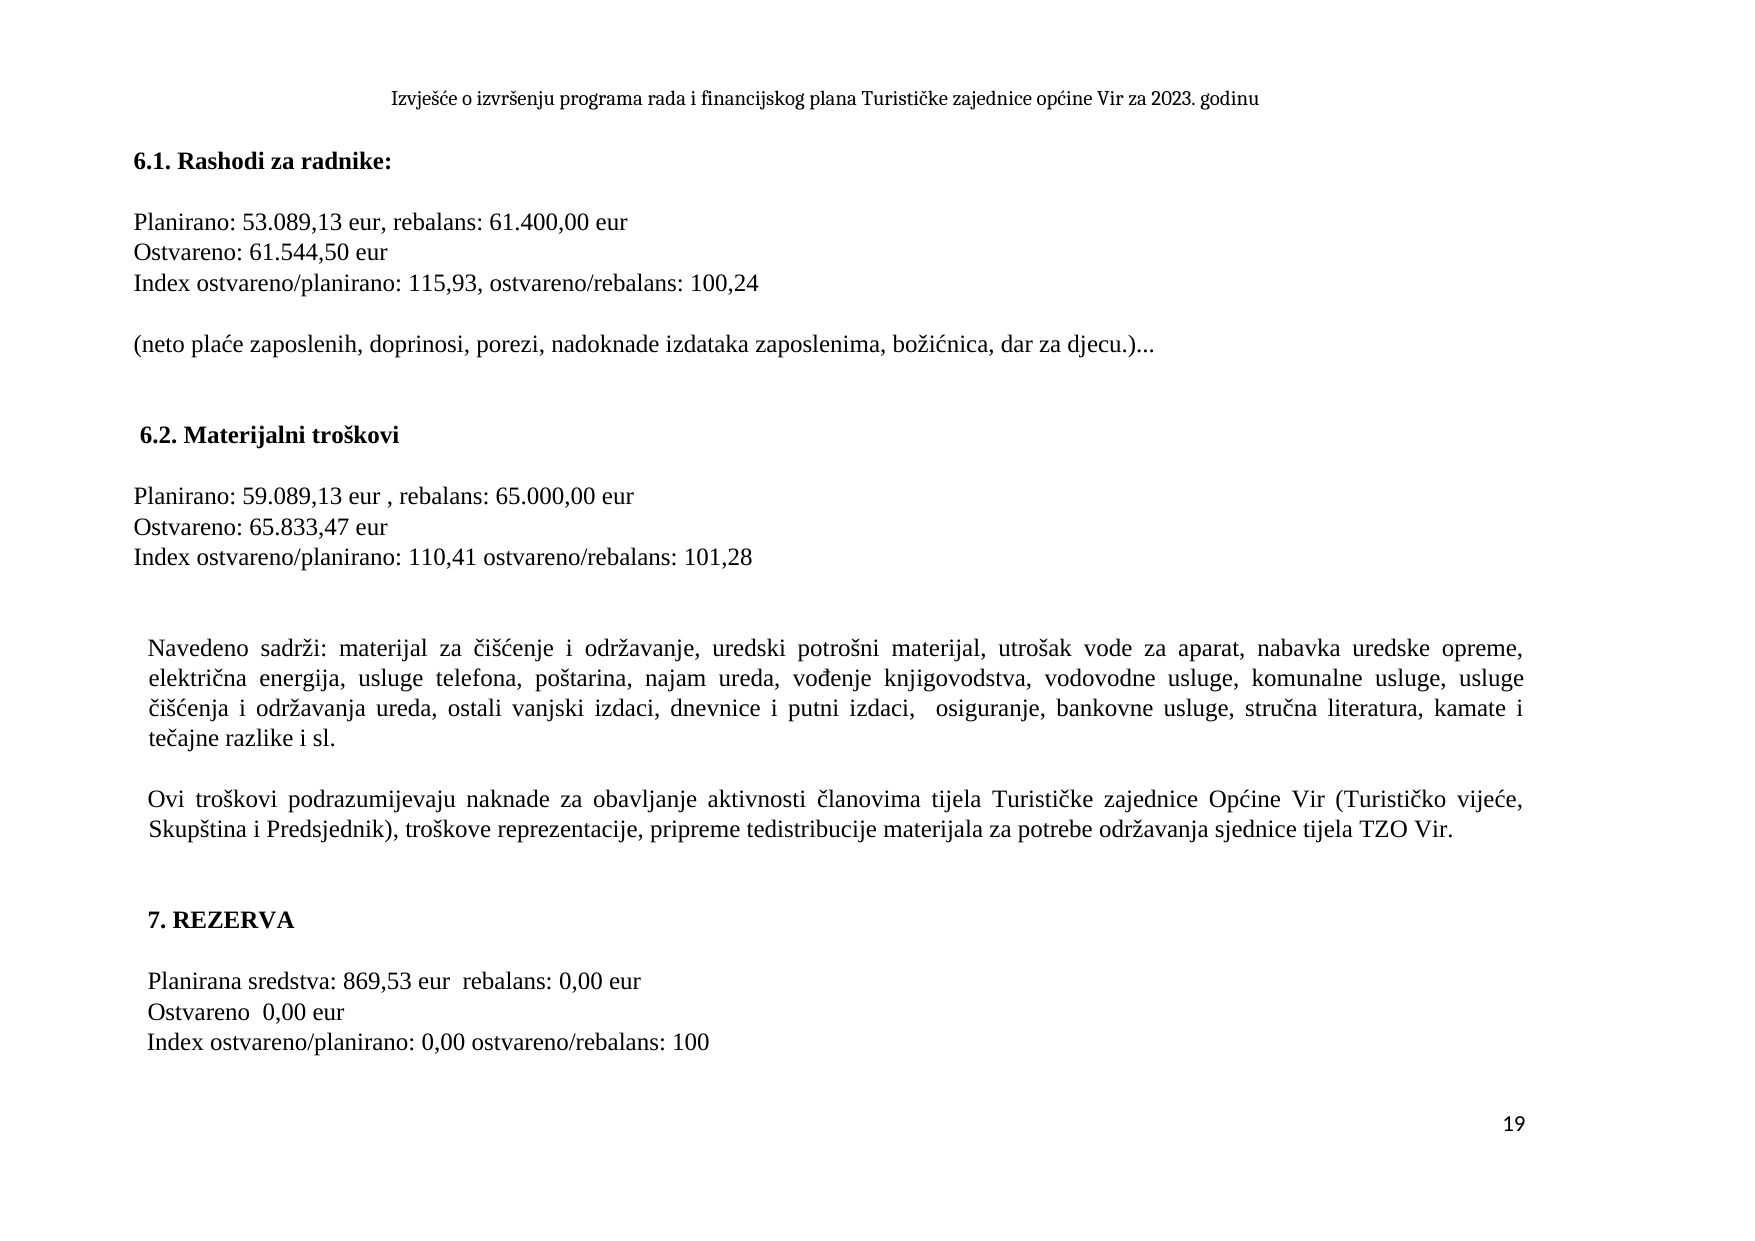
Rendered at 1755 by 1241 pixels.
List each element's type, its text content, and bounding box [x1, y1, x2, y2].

subtitle Planirano: 59.089,13 eur , rebalans: 65.000,00 eur [133, 481, 1525, 510]
text Index ostvareno/planirano: 115,93, ostvareno/rebalans: 100,24 [133, 268, 1510, 296]
subtitle Ovi troškovi podrazumijevaju naknade za obavljanje aktivnosti članovima tijela Turističke zajednice Općine Vir (Turističko vijeće, Skupština i Predsjednik), troškove reprezentacije, pripreme tedistribucije materijala za potrebe održavanja sjednice tijela TZO Vir. [147, 784, 1525, 843]
subtitle Ostvareno: 65.833,47 eur [133, 512, 1525, 540]
subtitle 7. REZERVA [147, 905, 1525, 934]
subtitle Navedeno sadrži: materijal za čišćenje i održavanje, uredski potrošni materijal, utrošak vode za aparat, nabavka uredske opreme, električna energija, usluge telefona, poštarina, najam ureda, vođenje knjigovodstva, vodovodne usluge, komunalne usluge, usluge čišćenja i održavanja ureda, ostali vanjski izdaci, dnevnice i putni izdaci, osiguranje, bankovne usluge, stručna literatura, kamate i tečajne razlike i sl. [147, 633, 1525, 752]
subtitle (neto plaće zaposlenih, doprinosi, porezi, nadoknade izdataka zaposlenima, božićnica, dar za djecu.)... [133, 329, 1525, 357]
subtitle Planirano: 53.089,13 eur, rebalans: 61.400,00 eur [133, 207, 1525, 236]
text Index ostvareno/planirano: 110,41 ostvareno/rebalans: 101,28 [133, 542, 1510, 571]
subtitle Planirana sredstva: 869,53 eur rebalans: 0,00 eur [147, 966, 1525, 995]
subtitle Ostvareno 0,00 eur [147, 997, 1525, 1025]
subtitle Ostvareno: 61.544,50 eur [133, 237, 1525, 266]
subtitle 6.2. Materijalni troškovi [133, 420, 1525, 449]
subtitle 6.1. Rashodi za radnike: [133, 146, 1525, 175]
text Index ostvareno/planirano: 0,00 ostvareno/rebalans: 100 [147, 1027, 1510, 1056]
